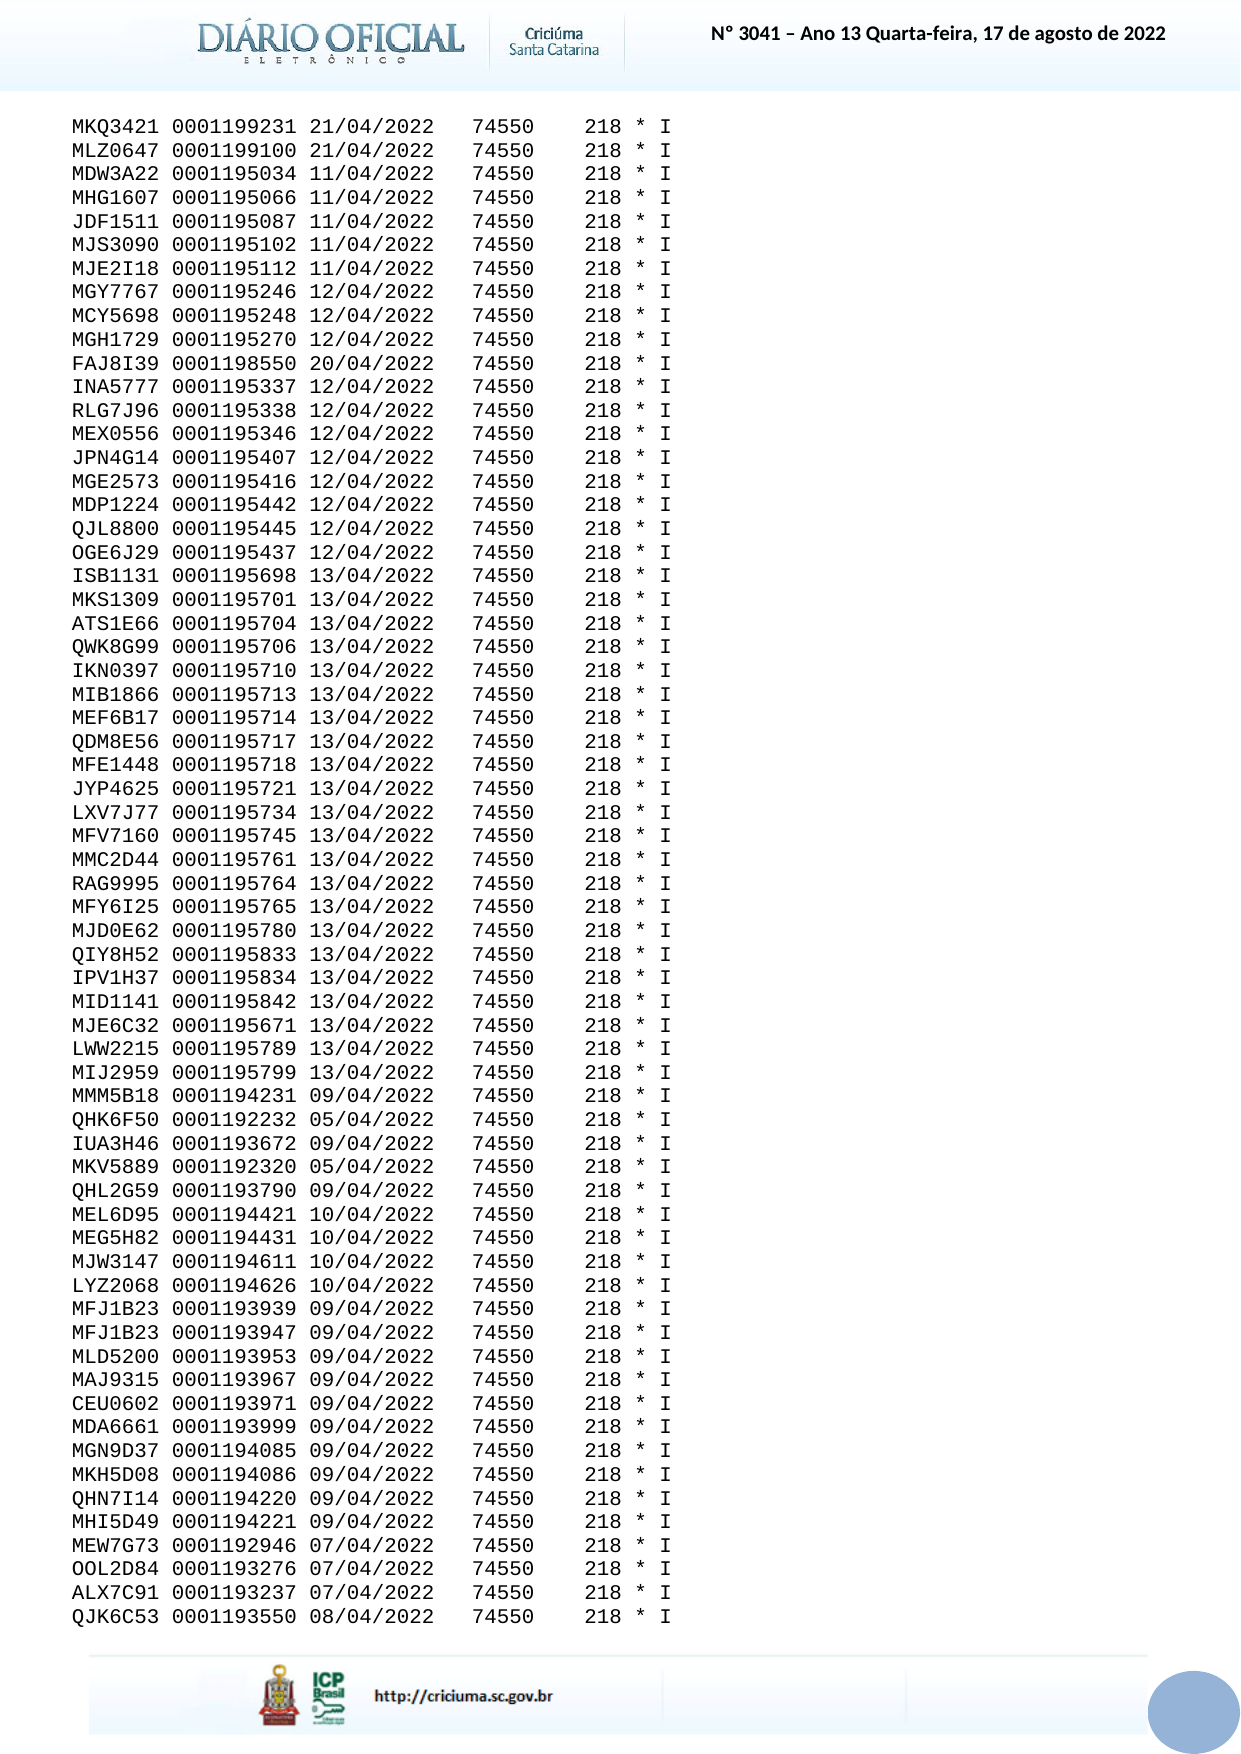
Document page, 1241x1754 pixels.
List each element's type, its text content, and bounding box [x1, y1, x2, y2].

text QHK6F50 0001192232 05/04/2022 74550 218 * I [59, 1109, 1181, 1133]
text QHL2G59 0001193790 09/04/2022 74550 218 * I [59, 1180, 1181, 1204]
text MIB1866 0001195713 13/04/2022 74550 218 * I [59, 683, 1181, 707]
text MJD0E62 0001195780 13/04/2022 74550 218 * I [59, 920, 1181, 944]
text ALX7C91 0001193237 07/04/2022 74550 218 * I [59, 1582, 1181, 1606]
text MJS3090 0001195102 11/04/2022 74550 218 * I [59, 234, 1181, 258]
text MHG1607 0001195066 11/04/2022 74550 218 * I [59, 187, 1181, 211]
text MGH1729 0001195270 12/04/2022 74550 218 * I [59, 329, 1181, 352]
text MFJ1B23 0001193947 09/04/2022 74550 218 * I [59, 1322, 1181, 1346]
text MEW7G73 0001192946 07/04/2022 74550 218 * I [59, 1535, 1181, 1558]
text MFY6I25 0001195765 13/04/2022 74550 218 * I [59, 896, 1181, 920]
text MKS1309 0001195701 13/04/2022 74550 218 * I [59, 589, 1181, 613]
text MDA6661 0001193999 09/04/2022 74550 218 * I [59, 1417, 1181, 1440]
text QDM8E56 0001195717 13/04/2022 74550 218 * I [59, 731, 1181, 754]
text OOL2D84 0001193276 07/04/2022 74550 218 * I [59, 1558, 1181, 1582]
text LXV7J77 0001195734 13/04/2022 74550 218 * I [59, 802, 1181, 825]
text MHI5D49 0001194221 09/04/2022 74550 218 * I [59, 1511, 1181, 1535]
text MFJ1B23 0001193939 09/04/2022 74550 218 * I [59, 1298, 1181, 1322]
text MFE1448 0001195718 13/04/2022 74550 218 * I [59, 754, 1181, 778]
text JDF1511 0001195087 11/04/2022 74550 218 * I [59, 211, 1181, 234]
text QIY8H52 0001195833 13/04/2022 74550 218 * I [59, 944, 1181, 967]
text MID1141 0001195842 13/04/2022 74550 218 * I [59, 991, 1181, 1014]
text IPV1H37 0001195834 13/04/2022 74550 218 * I [59, 967, 1181, 991]
text MDW3A22 0001195034 11/04/2022 74550 218 * I [59, 163, 1181, 187]
text MGY7767 0001195246 12/04/2022 74550 218 * I [59, 282, 1181, 305]
text MEG5H82 0001194431 10/04/2022 74550 218 * I [59, 1227, 1181, 1251]
text MLD5200 0001193953 09/04/2022 74550 218 * I [59, 1346, 1181, 1369]
text OGE6J29 0001195437 12/04/2022 74550 218 * I [59, 542, 1181, 565]
text MMC2D44 0001195761 13/04/2022 74550 218 * I [59, 849, 1181, 873]
text IKN0397 0001195710 13/04/2022 74550 218 * I [59, 660, 1181, 683]
text MGE2573 0001195416 12/04/2022 74550 218 * I [59, 471, 1181, 494]
text ISB1131 0001195698 13/04/2022 74550 218 * I [59, 565, 1181, 589]
text MAJ9315 0001193967 09/04/2022 74550 218 * I [59, 1369, 1181, 1393]
text MJE2I18 0001195112 11/04/2022 74550 218 * I [59, 258, 1181, 282]
text MEX0556 0001195346 12/04/2022 74550 218 * I [59, 423, 1181, 447]
text MKV5889 0001192320 05/04/2022 74550 218 * I [59, 1156, 1181, 1180]
text JYP4625 0001195721 13/04/2022 74550 218 * I [59, 778, 1181, 802]
text QHN7I14 0001194220 09/04/2022 74550 218 * I [59, 1487, 1181, 1511]
text JPN4G14 0001195407 12/04/2022 74550 218 * I [59, 447, 1181, 471]
text MJE6C32 0001195671 13/04/2022 74550 218 * I [59, 1014, 1181, 1038]
text QWK8G99 0001195706 13/04/2022 74550 218 * I [59, 636, 1181, 660]
text MMM5B18 0001194231 09/04/2022 74550 218 * I [59, 1086, 1181, 1109]
text MEL6D95 0001194421 10/04/2022 74550 218 * I [59, 1204, 1181, 1227]
text QJL8800 0001195445 12/04/2022 74550 218 * I [59, 518, 1181, 542]
text CEU0602 0001193971 09/04/2022 74550 218 * I [59, 1393, 1181, 1417]
text INA5777 0001195337 12/04/2022 74550 218 * I [59, 376, 1181, 400]
text QJK6C53 0001193550 08/04/2022 74550 218 * I [59, 1606, 1181, 1629]
text MDP1224 0001195442 12/04/2022 74550 218 * I [59, 494, 1181, 518]
text LYZ2068 0001194626 10/04/2022 74550 218 * I [59, 1275, 1181, 1298]
text MLZ0647 0001199100 21/04/2022 74550 218 * I [59, 140, 1181, 163]
text MGN9D37 0001194085 09/04/2022 74550 218 * I [59, 1440, 1181, 1464]
text LWW2215 0001195789 13/04/2022 74550 218 * I [59, 1038, 1181, 1062]
text MEF6B17 0001195714 13/04/2022 74550 218 * I [59, 707, 1181, 731]
text MKH5D08 0001194086 09/04/2022 74550 218 * I [59, 1464, 1181, 1487]
text ATS1E66 0001195704 13/04/2022 74550 218 * I [59, 613, 1181, 636]
text MJW3147 0001194611 10/04/2022 74550 218 * I [59, 1251, 1181, 1275]
text MKQ3421 0001199231 21/04/2022 74550 218 * I [59, 116, 1181, 140]
text IUA3H46 0001193672 09/04/2022 74550 218 * I [59, 1133, 1181, 1156]
text MCY5698 0001195248 12/04/2022 74550 218 * I [59, 305, 1181, 329]
text MFV7160 0001195745 13/04/2022 74550 218 * I [59, 825, 1181, 849]
text MIJ2959 0001195799 13/04/2022 74550 218 * I [59, 1062, 1181, 1086]
text FAJ8I39 0001198550 20/04/2022 74550 218 * I [59, 352, 1181, 376]
text RLG7J96 0001195338 12/04/2022 74550 218 * I [59, 400, 1181, 423]
text RAG9995 0001195764 13/04/2022 74550 218 * I [59, 873, 1181, 896]
